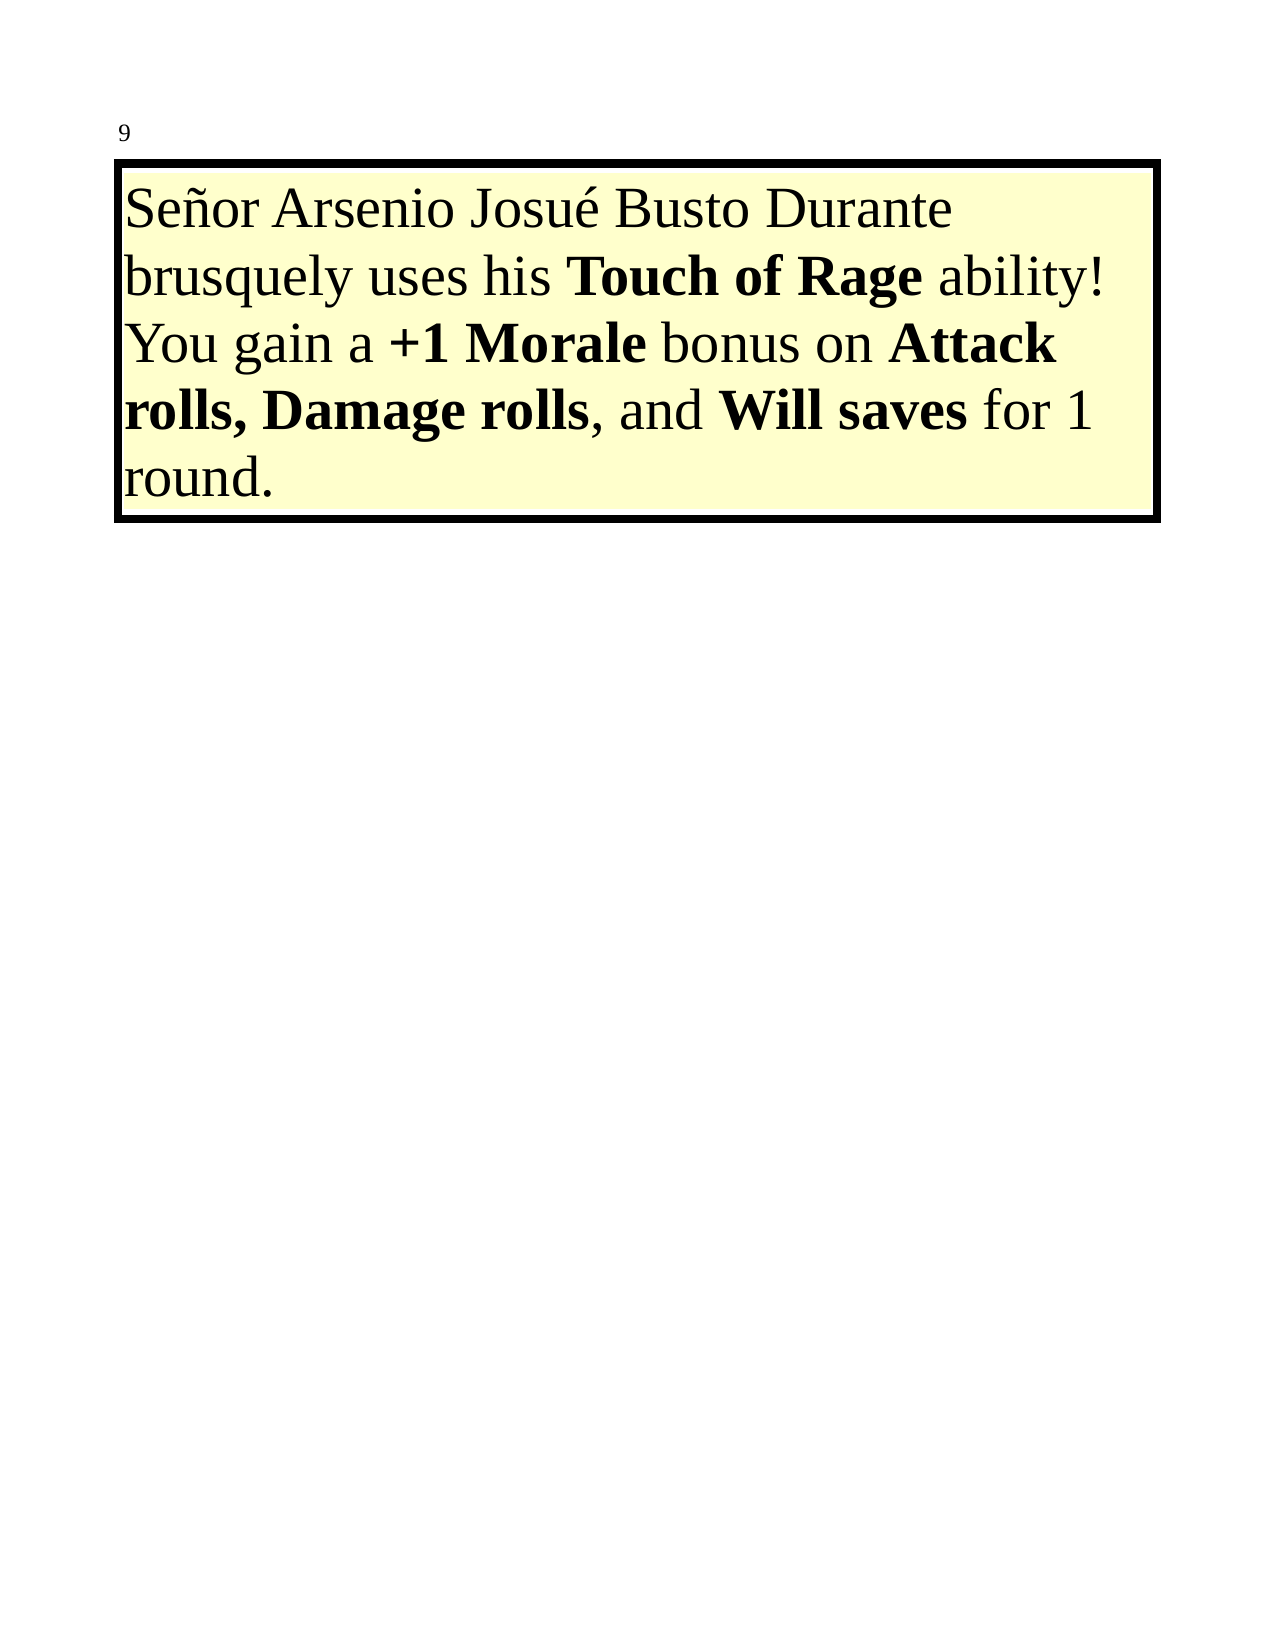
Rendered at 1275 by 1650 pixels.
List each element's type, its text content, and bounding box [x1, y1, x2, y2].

table_header Señor Arsenio Josué Busto Durante brusquely uses his Touch of Rage ability! You gain a +1 Morale bonus on Attack rolls, Damage rolls, and Will saves for 1 round. [122, 168, 1153, 514]
text 9 [118, 118, 1157, 147]
